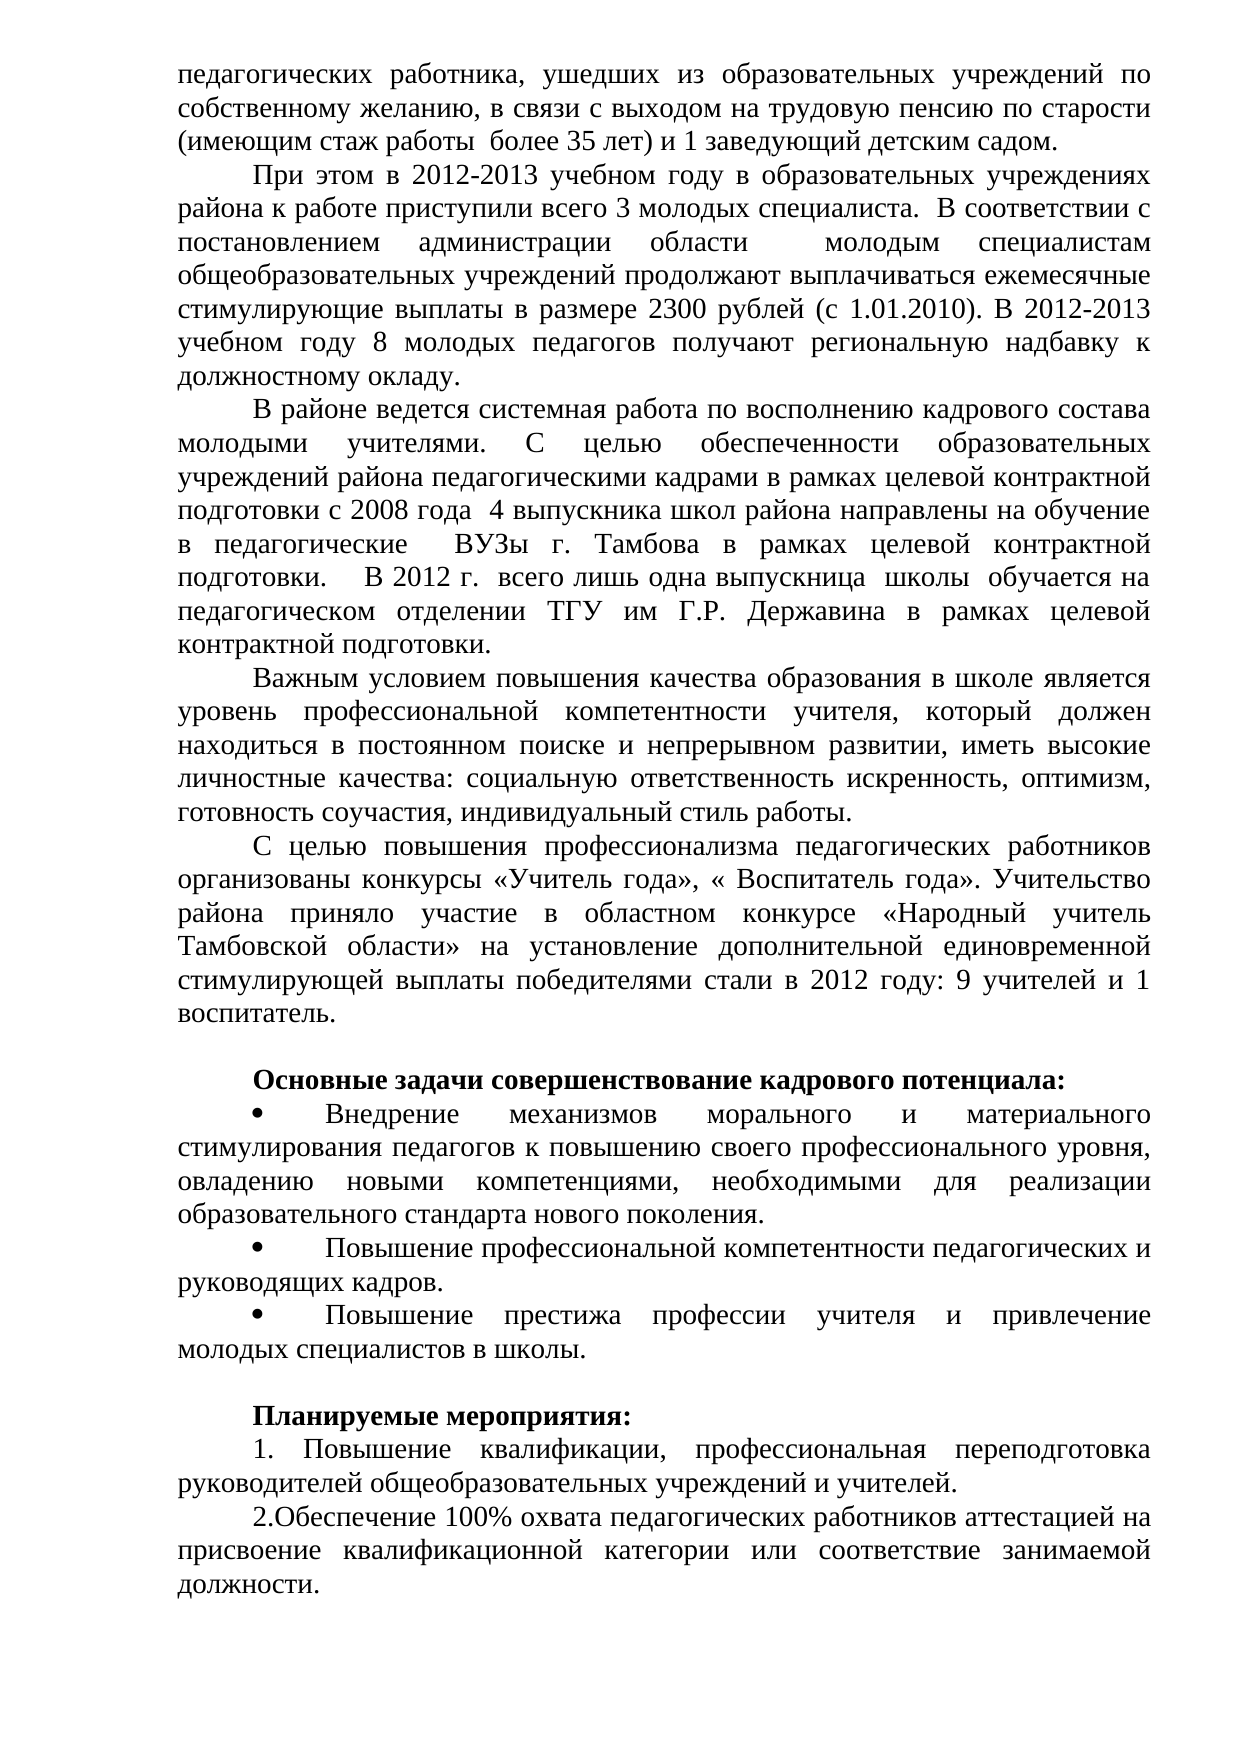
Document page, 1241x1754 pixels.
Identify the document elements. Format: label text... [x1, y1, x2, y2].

text С целью повышения профессионализма педагогических работников организованы конкурсы «Учитель года», « Воспитатель года». Учительство района приняло участие в областном конкурсе «Народный учитель Тамбовской области» на установление дополнительной единовременной стимулирующей выплаты победителями стали в 2012 году: 9 учителей и 1 воспитатель. [177, 828, 1152, 1029]
list Повышение профессиональной компетентности педагогических и руководящих кадров. [177, 1230, 1152, 1297]
text Важным условием повышения качества образования в школе является уровень профессиональной компетентности учителя, который должен находиться в постоянном поиске и непрерывном развитии, иметь высокие личностные качества: социальную ответственность искренность, оптимизм, готовность соучастия, индивидуальный стиль работы. [177, 660, 1152, 828]
list Внедрение механизмов морального и материального стимулирования педагогов к повышению своего профессионального уровня, овладению новыми компетенциями, необходимыми для реализации образовательного стандарта нового поколения. [177, 1096, 1152, 1230]
text 1. Повышение квалификации, профессиональная переподготовка руководителей общеобразовательных учреждений и учителей. [177, 1432, 1152, 1499]
text педагогических работника, ушедших из образовательных учреждений по собственному желанию, в связи с выходом на трудовую пенсию по старости (имеющим стаж работы более 35 лет) и 1 заведующий детским садом. [177, 56, 1152, 157]
text Основные задачи совершенствование кадрового потенциала: [177, 1062, 1152, 1096]
text В районе ведется системная работа по восполнению кадрового состава молодыми учителями. С целью обеспеченности образовательных учреждений района педагогическими кадрами в рамках целевой контрактной подготовки с 2008 года 4 выпускника школ района направлены на обучение в педагогические ВУЗы г. Тамбова в рамках целевой контрактной подготовки. В 2012 г. всего лишь одна выпускница школы обучается на педагогическом отделении ТГУ им Г.Р. Державина в рамках целевой контрактной подготовки. [177, 392, 1152, 660]
text При этом в 2012-2013 учебном году в образовательных учреждениях района к работе приступили всего 3 молодых специалиста. В соответствии с постановлением администрации области молодым специалистам общеобразовательных учреждений продолжают выплачиваться ежемесячные стимулирующие выплаты в размере 2300 рублей (с 1.01.2010). В 2012-2013 учебном году 8 молодых педагогов получают региональную надбавку к должностному окладу. [177, 157, 1152, 392]
text 2.Обеспечение 100% охвата педагогических работников аттестацией на присвоение квалификационной категории или соответствие занимаемой должности. [177, 1499, 1152, 1599]
list Повышение престижа профессии учителя и привлечение молодых специалистов в школы. [177, 1297, 1152, 1364]
text Планируемые мероприятия: [177, 1398, 1152, 1432]
